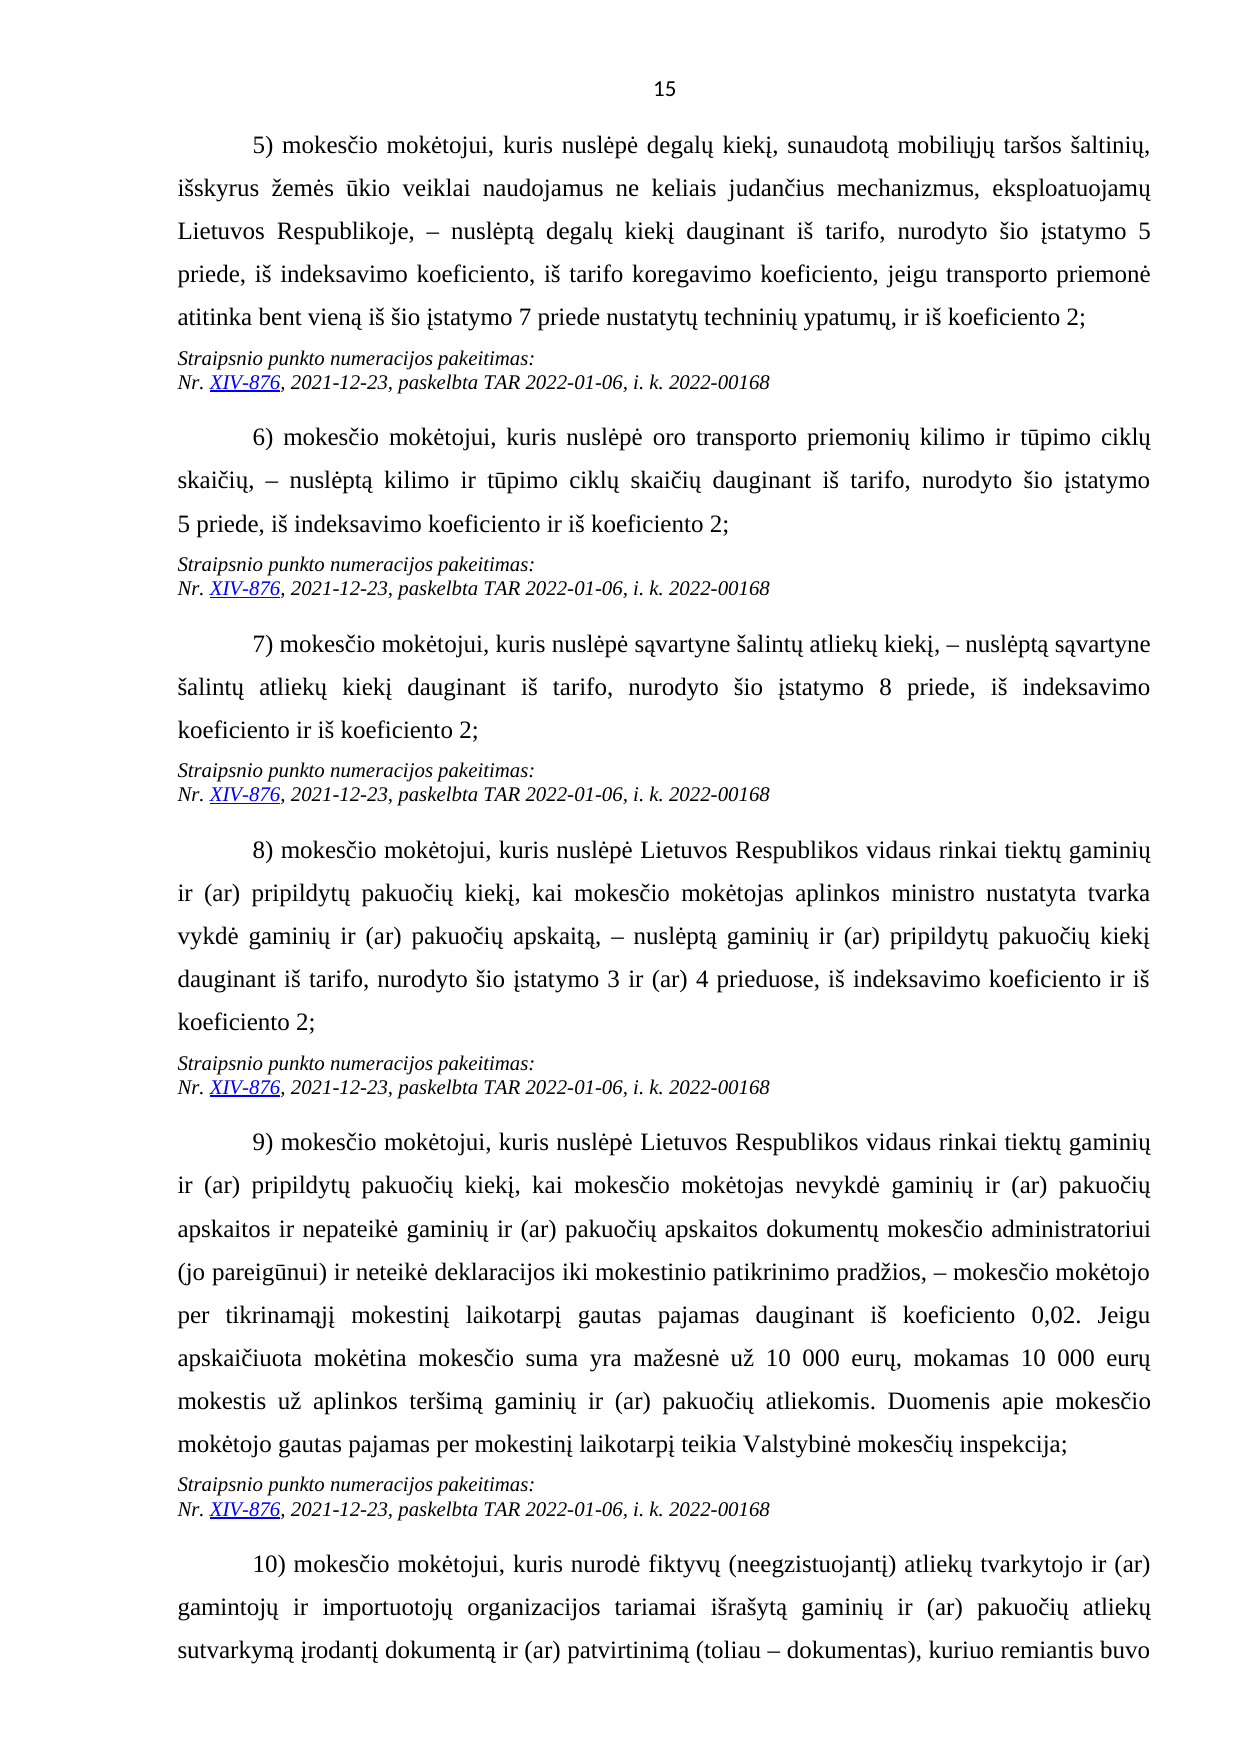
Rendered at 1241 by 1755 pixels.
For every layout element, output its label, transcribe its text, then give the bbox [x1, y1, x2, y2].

text 9) mokesčio mokėtojui, kuris nuslėpė Lietuvos Respublikos vidaus rinkai tiektų gaminių ir (ar) pripildytų pakuočių kiekį, kai mokesčio mokėtojas nevykdė gaminių ir (ar) pakuočių apskaitos ir nepateikė gaminių ir (ar) pakuočių apskaitos dokumentų mokesčio administratoriui (jo pareigūnui) ir neteikė deklaracijos iki mokestinio patikrinimo pradžios, – mokesčio mokėtojo per tikrinamąjį mokestinį laikotarpį gautas pajamas dauginant iš koeficiento 0,02. Jeigu apskaičiuota mokėtina mokesčio suma yra mažesnė už 10 000 eurų, mokamas 10 000 eurų mokestis už aplinkos teršimą gaminių ir (ar) pakuočių atliekomis. Duomenis apie mokesčio mokėtojo gautas pajamas per mokestinį laikotarpį teikia Valstybinė mokesčių inspekcija; [177, 1127, 1152, 1458]
text Nr. XIV-876, 2021-12-23, paskelbta TAR 2022-01-06, i. k. 2022-00168 [177, 369, 1152, 394]
text Nr. XIV-876, 2021-12-23, paskelbta TAR 2022-01-06, i. k. 2022-00168 [177, 782, 1152, 806]
text Nr. XIV-876, 2021-12-23, paskelbta TAR 2022-01-06, i. k. 2022-00168 [177, 1496, 1152, 1521]
text Straipsnio punkto numeracijos pakeitimas: [177, 1051, 1152, 1074]
text 6) mokesčio mokėtojui, kuris nuslėpė oro transporto priemonių kilimo ir tūpimo ciklų skaičių, – nuslėptą kilimo ir tūpimo ciklų skaičių dauginant iš tarifo, nurodyto šio įstatymo 5 priede, iš indeksavimo koeficiento ir iš koeficiento 2; [177, 422, 1152, 537]
text Nr. XIV-876, 2021-12-23, paskelbta TAR 2022-01-06, i. k. 2022-00168 [177, 576, 1152, 600]
text Nr. XIV-876, 2021-12-23, paskelbta TAR 2022-01-06, i. k. 2022-00168 [177, 1074, 1152, 1099]
text Straipsnio punkto numeracijos pakeitimas: [177, 758, 1152, 782]
text 5) mokesčio mokėtojui, kuris nuslėpė degalų kiekį, sunaudotą mobiliųjų taršos šaltinių, išskyrus žemės ūkio veiklai naudojamus ne keliais judančius mechanizmus, eksploatuojamų Lietuvos Respublikoje, – nuslėptą degalų kiekį dauginant iš tarifo, nurodyto šio įstatymo 5 priede, iš indeksavimo koeficiento, iš tarifo koregavimo koeficiento, jeigu transporto priemonė atitinka bent vieną iš šio įstatymo 7 priede nustatytų techninių ypatumų, ir iš koeficiento 2; [177, 130, 1152, 331]
text Straipsnio punkto numeracijos pakeitimas: [177, 1472, 1152, 1496]
text 8) mokesčio mokėtojui, kuris nuslėpė Lietuvos Respublikos vidaus rinkai tiektų gaminių ir (ar) pripildytų pakuočių kiekį, kai mokesčio mokėtojas aplinkos ministro nustatyta tvarka vykdė gaminių ir (ar) pakuočių apskaitą, – nuslėptą gaminių ir (ar) pripildytų pakuočių kiekį dauginant iš tarifo, nurodyto šio įstatymo 3 ir (ar) 4 prieduose, iš indeksavimo koeficiento ir iš koeficiento 2; [177, 835, 1152, 1036]
text 10) mokesčio mokėtojui, kuris nurodė fiktyvų (neegzistuojantį) atliekų tvarkytojo ir (ar) gamintojų ir importuotojų organizacijos tariamai išrašytą gaminių ir (ar) pakuočių atliekų sutvarkymą įrodantį dokumentą ir (ar) patvirtinimą (toliau – dokumentas), kuriuo remiantis buvo [177, 1549, 1152, 1664]
text 7) mokesčio mokėtojui, kuris nuslėpė sąvartyne šalintų atliekų kiekį, – nuslėptą sąvartyne šalintų atliekų kiekį dauginant iš tarifo, nurodyto šio įstatymo 8 priede, iš indeksavimo koeficiento ir iš koeficiento 2; [177, 629, 1152, 744]
text Straipsnio punkto numeracijos pakeitimas: [177, 346, 1152, 369]
text Straipsnio punkto numeracijos pakeitimas: [177, 552, 1152, 576]
